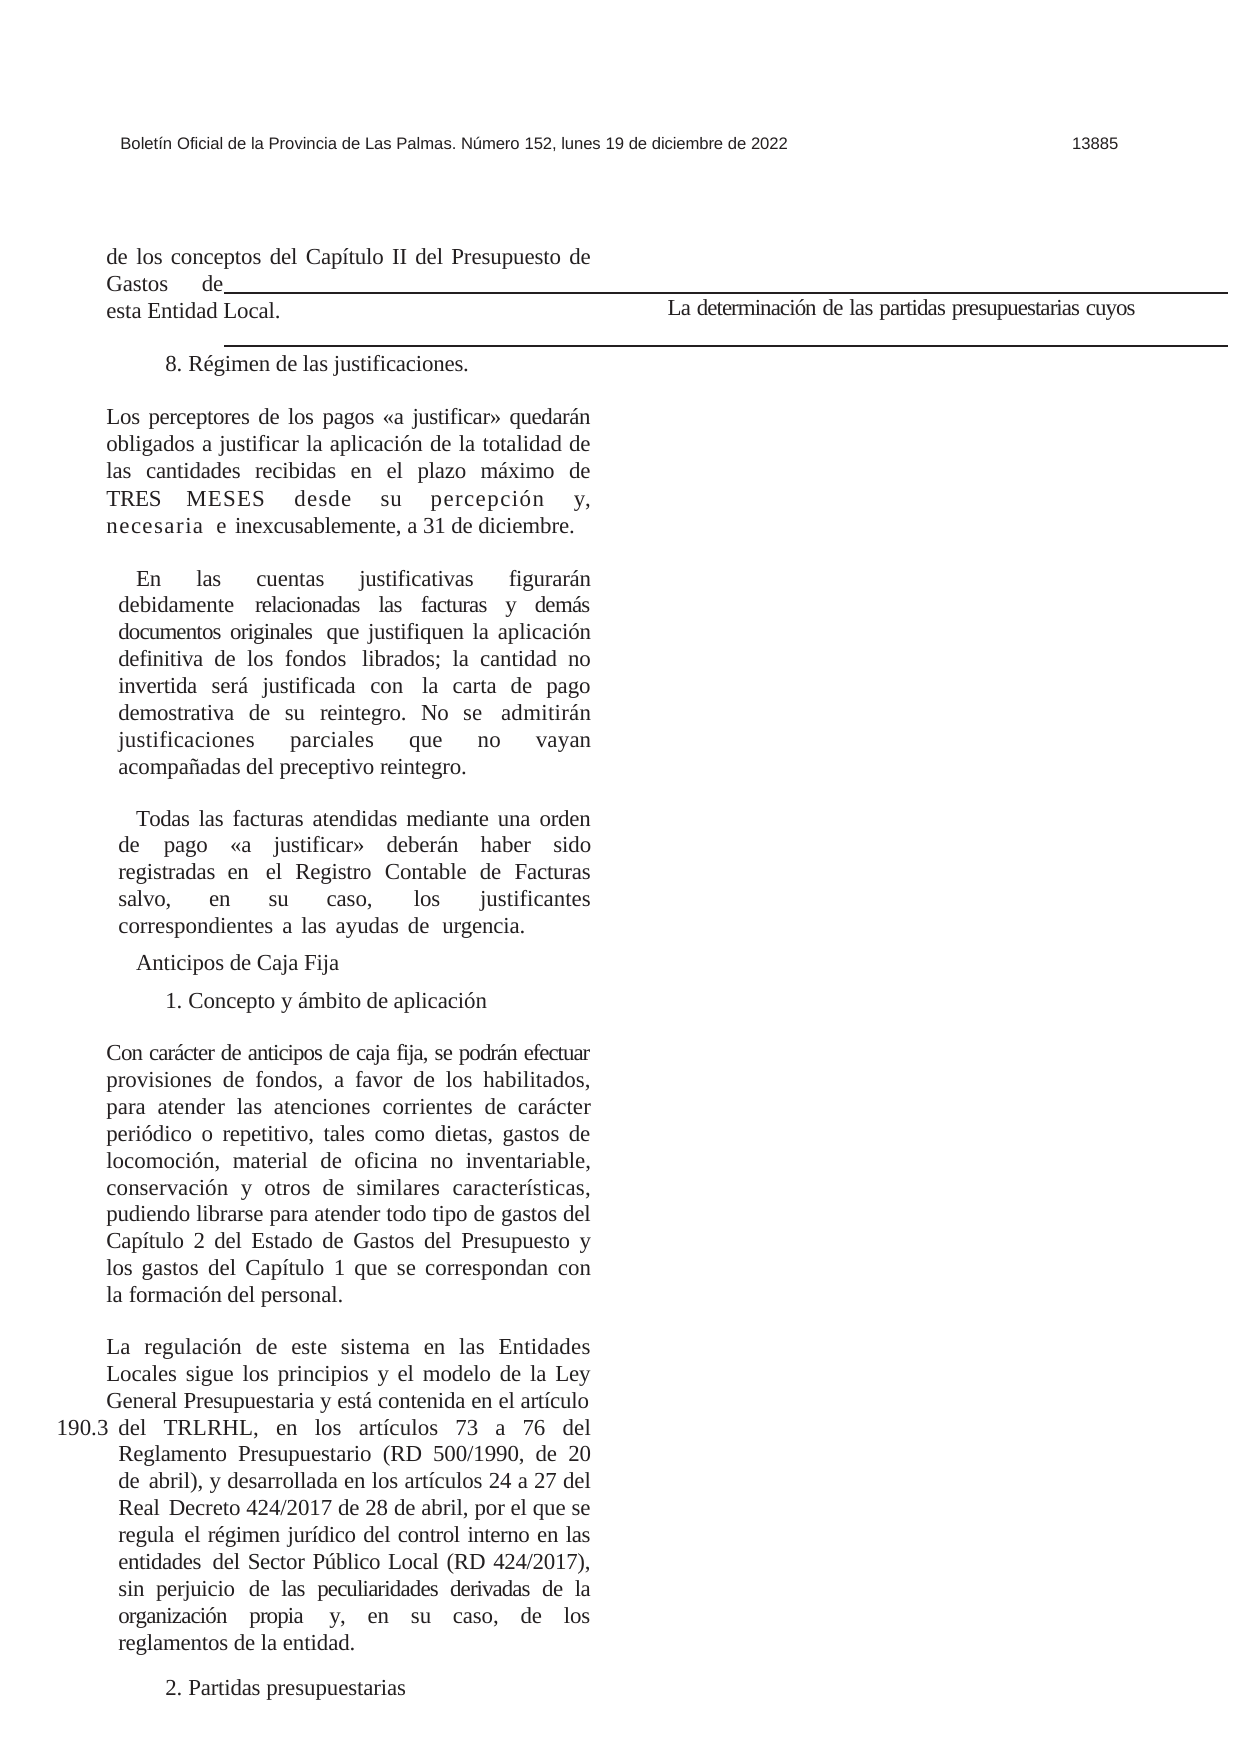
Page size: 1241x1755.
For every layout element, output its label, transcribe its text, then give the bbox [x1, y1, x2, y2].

text Todas las facturas atendidas mediante una orden de pago «a justificar» deberán haber sido registradas en el Registro Contable de Facturas salvo, en su caso, los justificantes correspondientes a las ayudas de urgencia. [118, 805, 591, 938]
text Anticipos de Caja Fija [136, 949, 591, 976]
text La determinación de las partidas presupuestarias cuyos [667, 294, 1136, 321]
text Los perceptores de los pagos «a justificar» quedarán obligados a justificar la aplicación de la totalidad de las cantidades recibidas en el plazo máximo de TRES MESES desde su percepción y, necesaria e inexcusablemente, a 31 de diciembre. [106, 403, 591, 539]
list Concepto y ámbito de aplicación [147, 987, 591, 1013]
text [667, 268, 1136, 292]
text La regulación de este sistema en las Entidades Locales sigue los principios y el modelo de la Ley General Presupuestaria y está contenida en el artículo [106, 1333, 591, 1413]
text En las cuentas justificativas figurarán debidamente relacionadas las facturas y demás documentos originales que justifiquen la aplicación definitiva de los fondos librados; la cantidad no invertida será justificada con la carta de pago demostrativa de su reintegro. No se admitirán justificaciones parciales que no vayan acompañadas del preceptivo reintegro. [118, 564, 591, 779]
list Régimen de las justificaciones. [165, 350, 591, 377]
text Con carácter de anticipos de caja fija, se podrán efectuar provisiones de fondos, a favor de los habilitados, para atender las atenciones corrientes de carácter periódico o repetitivo, tales como dietas, gastos de locomoción, material de oficina no inventariable, conservación y otros de similares características, pudiendo librarse para atender todo tipo de gastos del Capítulo 2 del Estado de Gastos del Presupuesto y los gastos del Capítulo 1 que se correspondan con la formación del personal. [106, 1039, 591, 1307]
list Partidas presupuestarias [147, 1674, 591, 1700]
list del TRLRHL, en los artículos 73 a 76 del Reglamento Presupuestario (RD 500/1990, de 20 de abril), y desarrollada en los artículos 24 a 27 del Real Decreto 424/2017 de 28 de abril, por el que se regula el régimen jurídico del control interno en las entidades del Sector Público Local (RD 424/2017), sin perjuicio de las peculiaridades derivadas de la organización propia y, en su caso, de los reglamentos de la entidad. [106, 1414, 591, 1655]
text de los conceptos del Capítulo II del Presupuesto de Gastos de esta Entidad Local. [106, 243, 591, 324]
